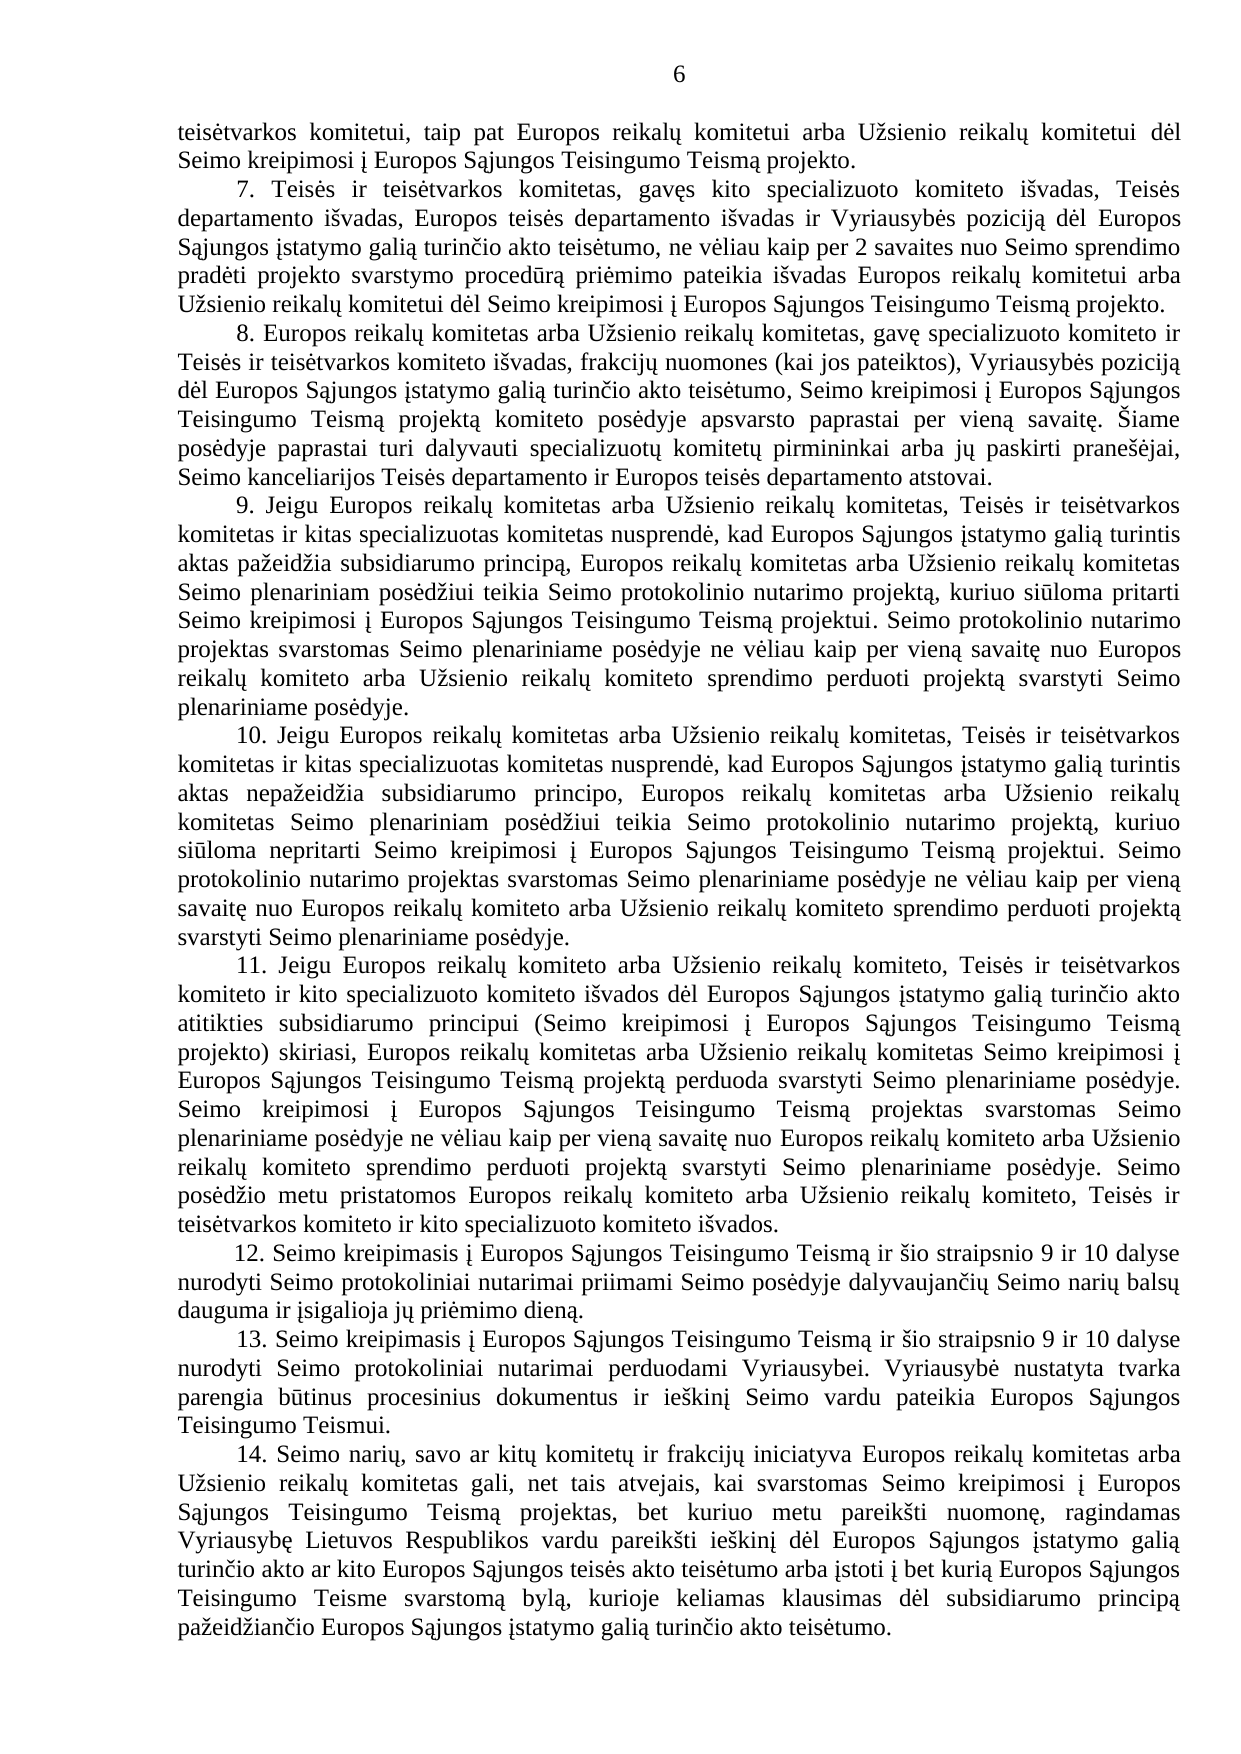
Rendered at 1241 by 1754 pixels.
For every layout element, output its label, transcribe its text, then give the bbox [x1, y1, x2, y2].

text 9. Jeigu Europos reikalų komitetas arba Užsienio reikalų komitetas, Teisės ir teisėtvarkos komitetas ir kitas specializuotas komitetas nusprendė, kad Europos Sąjungos įstatymo galią turintis aktas pažeidžia subsidiarumo principą, Europos reikalų komitetas arba Užsienio reikalų komitetas Seimo plenariniam posėdžiui teikia Seimo protokolinio nutarimo projektą, kuriuo siūloma pritarti Seimo kreipimosi į Europos Sąjungos Teisingumo Teismą projektui. Seimo protokolinio nutarimo projektas svarstomas Seimo plenariniame posėdyje ne vėliau kaip per vieną savaitę nuo Europos reikalų komiteto arba Užsienio reikalų komiteto sprendimo perduoti projektą svarstyti Seimo plenariniame posėdyje. [177, 490, 1181, 720]
text 11. Jeigu Europos reikalų komiteto arba Užsienio reikalų komiteto, Teisės ir teisėtvarkos komiteto ir kito specializuoto komiteto išvados dėl Europos Sąjungos įstatymo galią turinčio akto atitikties subsidiarumo principui (Seimo kreipimosi į Europos Sąjungos Teisingumo Teismą projekto) skiriasi, Europos reikalų komitetas arba Užsienio reikalų komitetas Seimo kreipimosi į Europos Sąjungos Teisingumo Teismą projektą perduoda svarstyti Seimo plenariniame posėdyje. Seimo kreipimosi į Europos Sąjungos Teisingumo Teismą projektas svarstomas Seimo plenariniame posėdyje ne vėliau kaip per vieną savaitę nuo Europos reikalų komiteto arba Užsienio reikalų komiteto sprendimo perduoti projektą svarstyti Seimo plenariniame posėdyje. Seimo posėdžio metu pristatomos Europos reikalų komiteto arba Užsienio reikalų komiteto, Teisės ir teisėtvarkos komiteto ir kito specializuoto komiteto išvados. [177, 950, 1181, 1238]
text 14. Seimo narių, savo ar kitų komitetų ir frakcijų iniciatyva Europos reikalų komitetas arba Užsienio reikalų komitetas gali, net tais atvejais, kai svarstomas Seimo kreipimosi į Europos Sąjungos Teisingumo Teismą projektas, bet kuriuo metu pareikšti nuomonę, ragindamas Vyriausybę Lietuvos Respublikos vardu pareikšti ieškinį dėl Europos Sąjungos įstatymo galią turinčio akto ar kito Europos Sąjungos teisės akto teisėtumo arba įstoti į bet kurią Europos Sąjungos Teisingumo Teisme svarstomą bylą, kurioje keliamas klausimas dėl subsidiarumo principą pažeidžiančio Europos Sąjungos įstatymo galią turinčio akto teisėtumo. [177, 1439, 1181, 1640]
text 8. Europos reikalų komitetas arba Užsienio reikalų komitetas, gavę specializuoto komiteto ir Teisės ir teisėtvarkos komiteto išvadas, frakcijų nuomones (kai jos pateiktos), Vyriausybės poziciją dėl Europos Sąjungos įstatymo galią turinčio akto teisėtumo, Seimo kreipimosi į Europos Sąjungos Teisingumo Teismą projektą komiteto posėdyje apsvarsto paprastai per vieną savaitę. Šiame posėdyje paprastai turi dalyvauti specializuotų komitetų pirmininkai arba jų paskirti pranešėjai, Seimo kanceliarijos Teisės departamento ir Europos teisės departamento atstovai. [177, 318, 1181, 490]
text 13. Seimo kreipimasis į Europos Sąjungos Teisingumo Teismą ir šio straipsnio 9 ir 10 dalyse nurodyti Seimo protokoliniai nutarimai perduodami Vyriausybei. Vyriausybė nustatyta tvarka parengia būtinus procesinius dokumentus ir ieškinį Seimo vardu pateikia Europos Sąjungos Teisingumo Teismui. [177, 1324, 1181, 1439]
text 10. Jeigu Europos reikalų komitetas arba Užsienio reikalų komitetas, Teisės ir teisėtvarkos komitetas ir kitas specializuotas komitetas nusprendė, kad Europos Sąjungos įstatymo galią turintis aktas nepažeidžia subsidiarumo principo, Europos reikalų komitetas arba Užsienio reikalų komitetas Seimo plenariniam posėdžiui teikia Seimo protokolinio nutarimo projektą, kuriuo siūloma nepritarti Seimo kreipimosi į Europos Sąjungos Teisingumo Teismą projektui. Seimo protokolinio nutarimo projektas svarstomas Seimo plenariniame posėdyje ne vėliau kaip per vieną savaitę nuo Europos reikalų komiteto arba Užsienio reikalų komiteto sprendimo perduoti projektą svarstyti Seimo plenariniame posėdyje. [177, 720, 1181, 950]
text 7. Teisės ir teisėtvarkos komitetas, gavęs kito specializuoto komiteto išvadas, Teisės departamento išvadas, Europos teisės departamento išvadas ir Vyriausybės poziciją dėl Europos Sąjungos įstatymo galią turinčio akto teisėtumo, ne vėliau kaip per 2 savaites nuo Seimo sprendimo pradėti projekto svarstymo procedūrą priėmimo pateikia išvadas Europos reikalų komitetui arba Užsienio reikalų komitetui dėl Seimo kreipimosi į Europos Sąjungos Teisingumo Teismą projekto. [177, 174, 1181, 318]
text teisėtvarkos komitetui, taip pat Europos reikalų komitetui arba Užsienio reikalų komitetui dėl Seimo kreipimosi į Europos Sąjungos Teisingumo Teismą projekto. [177, 117, 1181, 174]
text 12. Seimo kreipimasis į Europos Sąjungos Teisingumo Teismą ir šio straipsnio 9 ir 10 dalyse nurodyti Seimo protokoliniai nutarimai priimami Seimo posėdyje dalyvaujančių Seimo narių balsų dauguma ir įsigalioja jų priėmimo dieną. [177, 1238, 1181, 1324]
